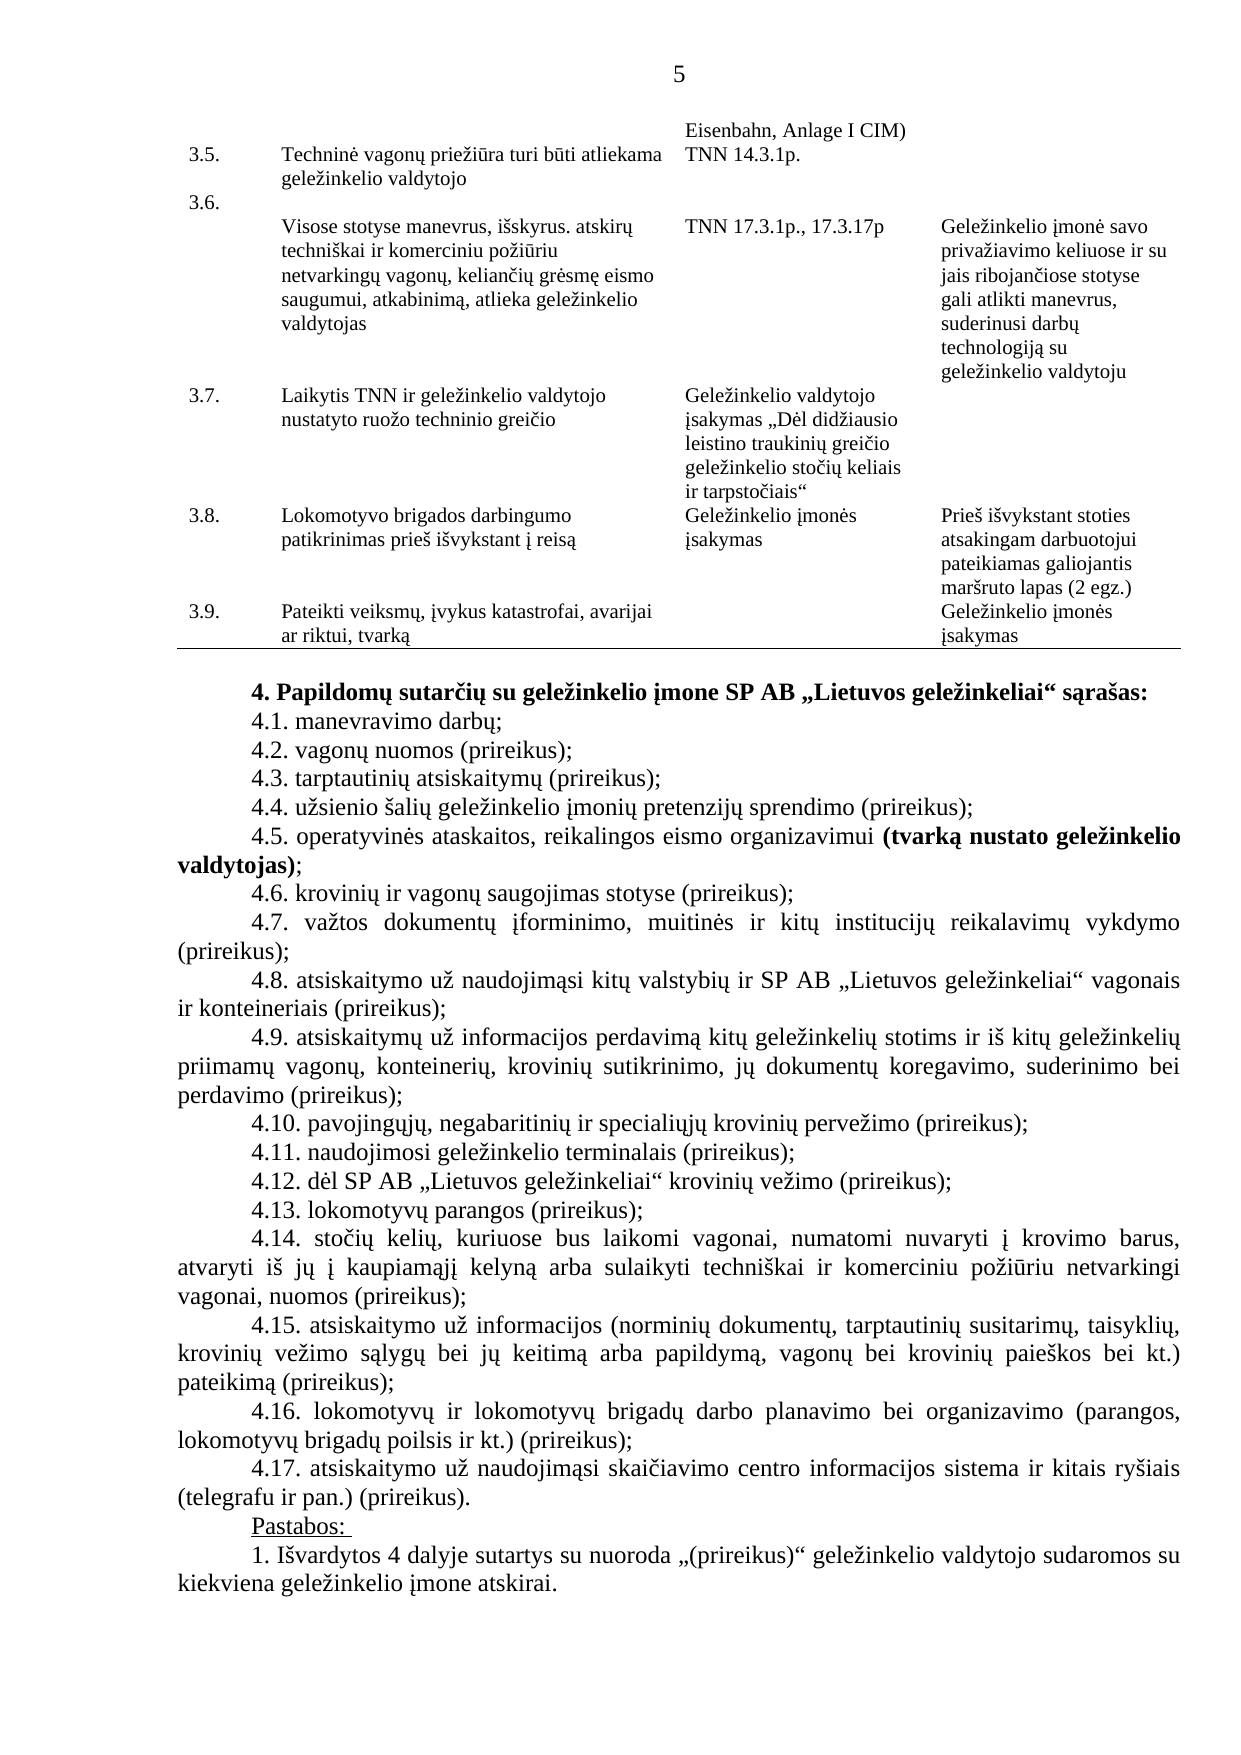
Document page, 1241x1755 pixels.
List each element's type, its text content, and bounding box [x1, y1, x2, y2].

table_cell Geležinkelio įmonė savo privažiavimo keliuose ir su jais ribojančiose stotyse gali atlikti manevrus, suderinusi darbų technologiją su geležinkelio valdytoju [930, 214, 1181, 383]
text 4.10. pavojingųjų, negabaritinių ir specialiųjų krovinių pervežimo (prireikus); [177, 1108, 1181, 1137]
text 4.12. dėl SP AB „Lietuvos geležinkeliai“ krovinių vežimo (prireikus); [177, 1166, 1181, 1195]
table_cell [674, 599, 929, 647]
table_cell Geležinkelio valdytojo įsakymas „Dėl didžiausio leistino traukinių greičio geležinkelio stočių keliais ir tarpstočiais“ [674, 383, 929, 503]
table_cell 3.9. [177, 599, 270, 647]
text 4.11. naudojimosi geležinkelio terminalais (prireikus); [177, 1137, 1181, 1166]
table_cell 3.7. [177, 383, 270, 503]
table_cell TNN 17.3.1p., 17.3.17p [674, 214, 929, 383]
table_cell 3.8. [177, 503, 270, 599]
table_cell Geležinkelio įmonės įsakymas [930, 599, 1181, 647]
text 4.13. lokomotyvų parangos (prireikus); [177, 1195, 1181, 1223]
table_cell [930, 118, 1181, 142]
text 4.16. lokomotyvų ir lokomotyvų brigadų darbo planavimo bei organizavimo (parangos, lokomotyvų brigadų poilsis ir kt.) (prireikus); [177, 1396, 1181, 1453]
text 4.8. atsiskaitymo už naudojimąsi kitų valstybių ir SP AB „Lietuvos geležinkeliai“ vagonais ir konteineriais (prireikus); [177, 965, 1181, 1022]
table_cell Geležinkelio įmonės įsakymas [674, 503, 929, 599]
table_cell 3.6. [177, 190, 270, 214]
table_cell 3.5. [177, 142, 270, 190]
text 4.1. manevravimo darbų; [177, 706, 1181, 735]
table_cell [177, 118, 270, 142]
text 1. Išvardytos 4 dalyje sutartys su nuoroda „(prireikus)“ geležinkelio valdytojo sudaromos su kiekviena geležinkelio įmone atskirai. [177, 1540, 1181, 1597]
table_cell [930, 383, 1181, 503]
table_cell [270, 190, 674, 214]
text 4.5. operatyvinės ataskaitos, reikalingos eismo organizavimui (tvarką nustato geležinkelio valdytojas); [177, 821, 1181, 878]
text 4.3. tarptautinių atsiskaitymų (prireikus); [177, 763, 1181, 792]
text 4. Papildomų sutarčių su geležinkelio įmone SP AB „Lietuvos geležinkeliai“ sąrašas: [177, 677, 1181, 706]
table_cell Visose stotyse manevrus, išskyrus. atskirų techniškai ir komerciniu požiūriu netvarkingų vagonų, keliančių grėsmę eismo saugumui, atkabinimą, atlieka geležinkelio valdytojas [270, 214, 674, 383]
table_cell [270, 118, 674, 142]
table_cell [930, 190, 1181, 214]
table_cell Pateikti veiksmų, įvykus katastrofai, avarijai ar riktui, tvarką [270, 599, 674, 647]
text 4.15. atsiskaitymo už informacijos (norminių dokumentų, tarptautinių susitarimų, taisyklių, krovinių vežimo sąlygų bei jų keitimą arba papildymą, vagonų bei krovinių paieškos bei kt.) pateikimą (prireikus); [177, 1310, 1181, 1396]
text 4.6. krovinių ir vagonų saugojimas stotyse (prireikus); [177, 878, 1181, 907]
text 4.2. vagonų nuomos (prireikus); [177, 735, 1181, 763]
table_cell Laikytis TNN ir geležinkelio valdytojo nustatyto ruožo techninio greičio [270, 383, 674, 503]
text 4.4. užsienio šalių geležinkelio įmonių pretenzijų sprendimo (prireikus); [177, 792, 1181, 821]
table_cell Prieš išvykstant stoties atsakingam darbuotojui pateikiamas galiojantis maršruto lapas (2 egz.) [930, 503, 1181, 599]
text 4.14. stočių kelių, kuriuose bus laikomi vagonai, numatomi nuvaryti į krovimo barus, atvaryti iš jų į kaupiamąjį kelyną arba sulaikyti techniškai ir komerciniu požiūriu netvarkingi vagonai, nuomos (prireikus); [177, 1223, 1181, 1310]
table_cell Lokomotyvo brigados darbingumo patikrinimas prieš išvykstant į reisą [270, 503, 674, 599]
table_cell [674, 190, 929, 214]
table_cell TNN 14.3.1p. [674, 142, 929, 190]
text 4.17. atsiskaitymo už naudojimąsi skaičiavimo centro informacijos sistema ir kitais ryšiais (telegrafu ir pan.) (prireikus). [177, 1453, 1181, 1511]
table_cell Techninė vagonų priežiūra turi būti atliekama geležinkelio valdytojo [270, 142, 674, 190]
table_cell [177, 214, 270, 383]
text Pastabos: [177, 1511, 1181, 1540]
table_cell Eisenbahn, Anlage I CIM) [674, 118, 929, 142]
text 4.7. važtos dokumentų įforminimo, muitinės ir kitų institucijų reikalavimų vykdymo (prireikus); [177, 907, 1181, 965]
table_cell [930, 142, 1181, 190]
text 4.9. atsiskaitymų už informacijos perdavimą kitų geležinkelių stotims ir iš kitų geležinkelių priimamų vagonų, konteinerių, krovinių sutikrinimo, jų dokumentų koregavimo, suderinimo bei perdavimo (prireikus); [177, 1022, 1181, 1108]
